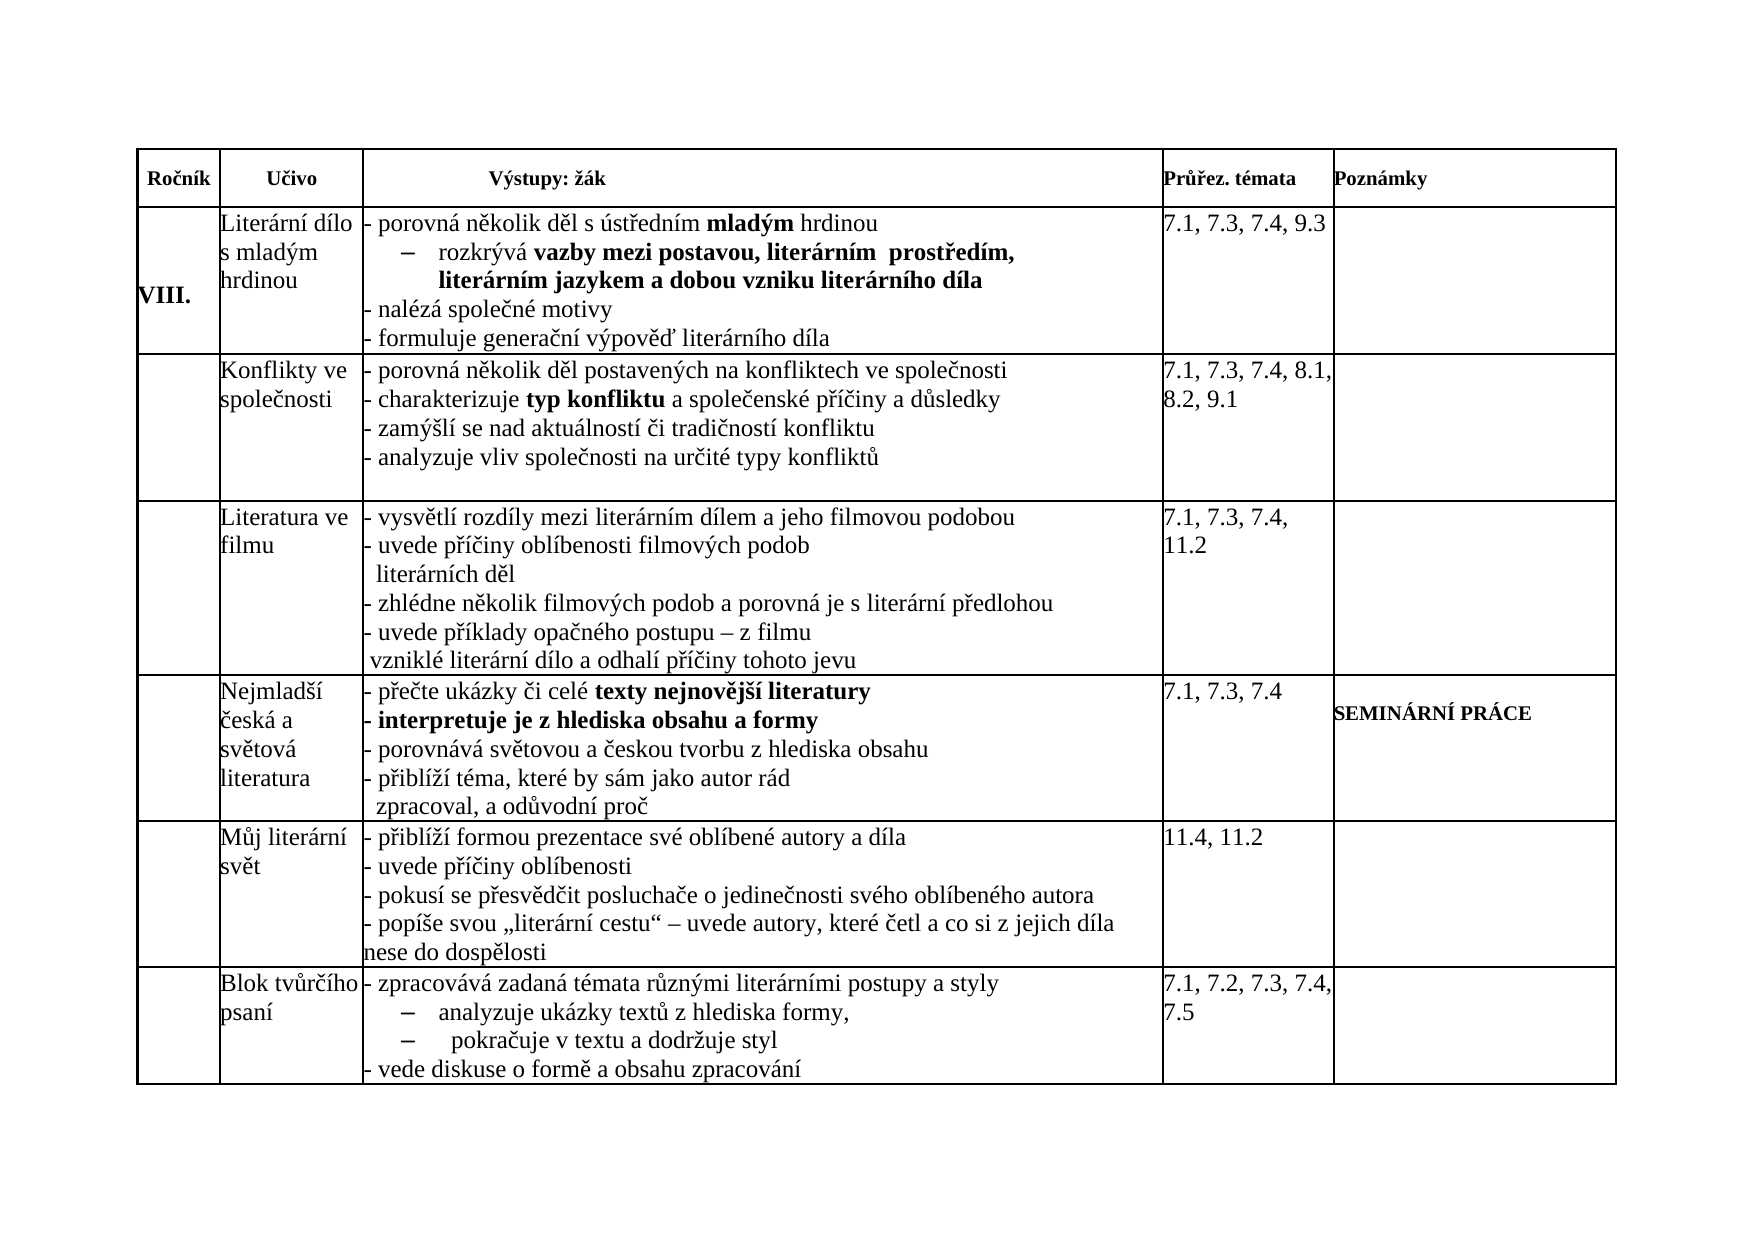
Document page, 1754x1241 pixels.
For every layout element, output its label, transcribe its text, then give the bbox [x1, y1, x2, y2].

table_cell Konflikty ve společnosti [221, 355, 362, 500]
table_cell [1335, 208, 1615, 353]
table_cell [1335, 822, 1615, 966]
table_cell - porovná několik děl postavených na konfliktech ve společnosti - charakterizuje typ konfliktu a společenské příčiny a důsledky - zamýšlí se nad aktuálností či tradičností konfliktu - analyzuje vliv společnosti na určité typy konfliktů [364, 355, 1162, 500]
table_cell Literatura ve filmu [221, 502, 362, 674]
table_cell 7.1, 7.3, 7.4, 11.2 [1164, 502, 1333, 674]
table_cell [139, 968, 219, 1083]
table_cell - vysvětlí rozdíly mezi literárním dílem a jeho filmovou podobou - uvede příčiny oblíbenosti filmových podob literárních děl - zhlédne několik filmových podob a porovná je s literární předlohou - uvede příklady opačného postupu – z filmu vzniklé literární dílo a odhalí příčiny tohoto jevu [364, 502, 1162, 674]
table_header Poznámky [1335, 150, 1615, 206]
table_cell Blok tvůrčího psaní [221, 968, 362, 1083]
table_cell 7.1, 7.3, 7.4, 8.1, 8.2, 9.1 [1164, 355, 1333, 500]
table_cell 7.1, 7.3, 7.4, 9.3 [1164, 208, 1333, 353]
table_cell SEMINÁRNÍ PRÁCE [1335, 676, 1615, 820]
table_header Průřez. témata [1164, 150, 1333, 206]
table_cell Můj literární svět [221, 822, 362, 966]
table_cell - zpracovává zadaná témata různými literárními postupy a styly analyzuje ukázky textů z hlediska formy, pokračuje v textu a dodržuje styl - vede diskuse o formě a obsahu zpracování [364, 968, 1162, 1083]
table_cell Nejmladší česká a světová literatura [221, 676, 362, 820]
table_cell [139, 502, 219, 674]
table_cell 7.1, 7.2, 7.3, 7.4, 7.5 [1164, 968, 1333, 1083]
table_cell - přečte ukázky či celé texty nejnovější literatury - interpretuje je z hlediska obsahu a formy - porovnává světovou a českou tvorbu z hlediska obsahu - přiblíží téma, které by sám jako autor rád zpracoval, a odůvodní proč [364, 676, 1162, 820]
table_cell [139, 822, 219, 966]
table_cell - porovná několik děl s ústředním mladým hrdinou rozkrývá vazby mezi postavou, literárním prostředím, literárním jazykem a dobou vzniku literárního díla - nalézá společné motivy - formuluje generační výpověď literárního díla [364, 208, 1162, 353]
table_cell [139, 355, 219, 500]
table_header Výstupy: žák [364, 150, 1162, 206]
table_cell Literární dílo s mladým hrdinou [221, 208, 362, 353]
table_cell - přiblíží formou prezentace své oblíbené autory a díla - uvede příčiny oblíbenosti - pokusí se přesvědčit posluchače o jedinečnosti svého oblíbeného autora - popíše svou „literární cestu“ – uvede autory, které četl a co si z jejich díla nese do dospělosti [364, 822, 1162, 966]
table_cell [1335, 502, 1615, 674]
table_header Učivo [221, 150, 362, 206]
table_cell [1335, 968, 1615, 1083]
table_cell 7.1, 7.3, 7.4 [1164, 676, 1333, 820]
table_cell 11.4, 11.2 [1164, 822, 1333, 966]
table_cell [139, 676, 219, 820]
table_cell VIII. [139, 208, 219, 353]
table_cell [1335, 355, 1615, 500]
table_header Ročník [139, 150, 219, 206]
